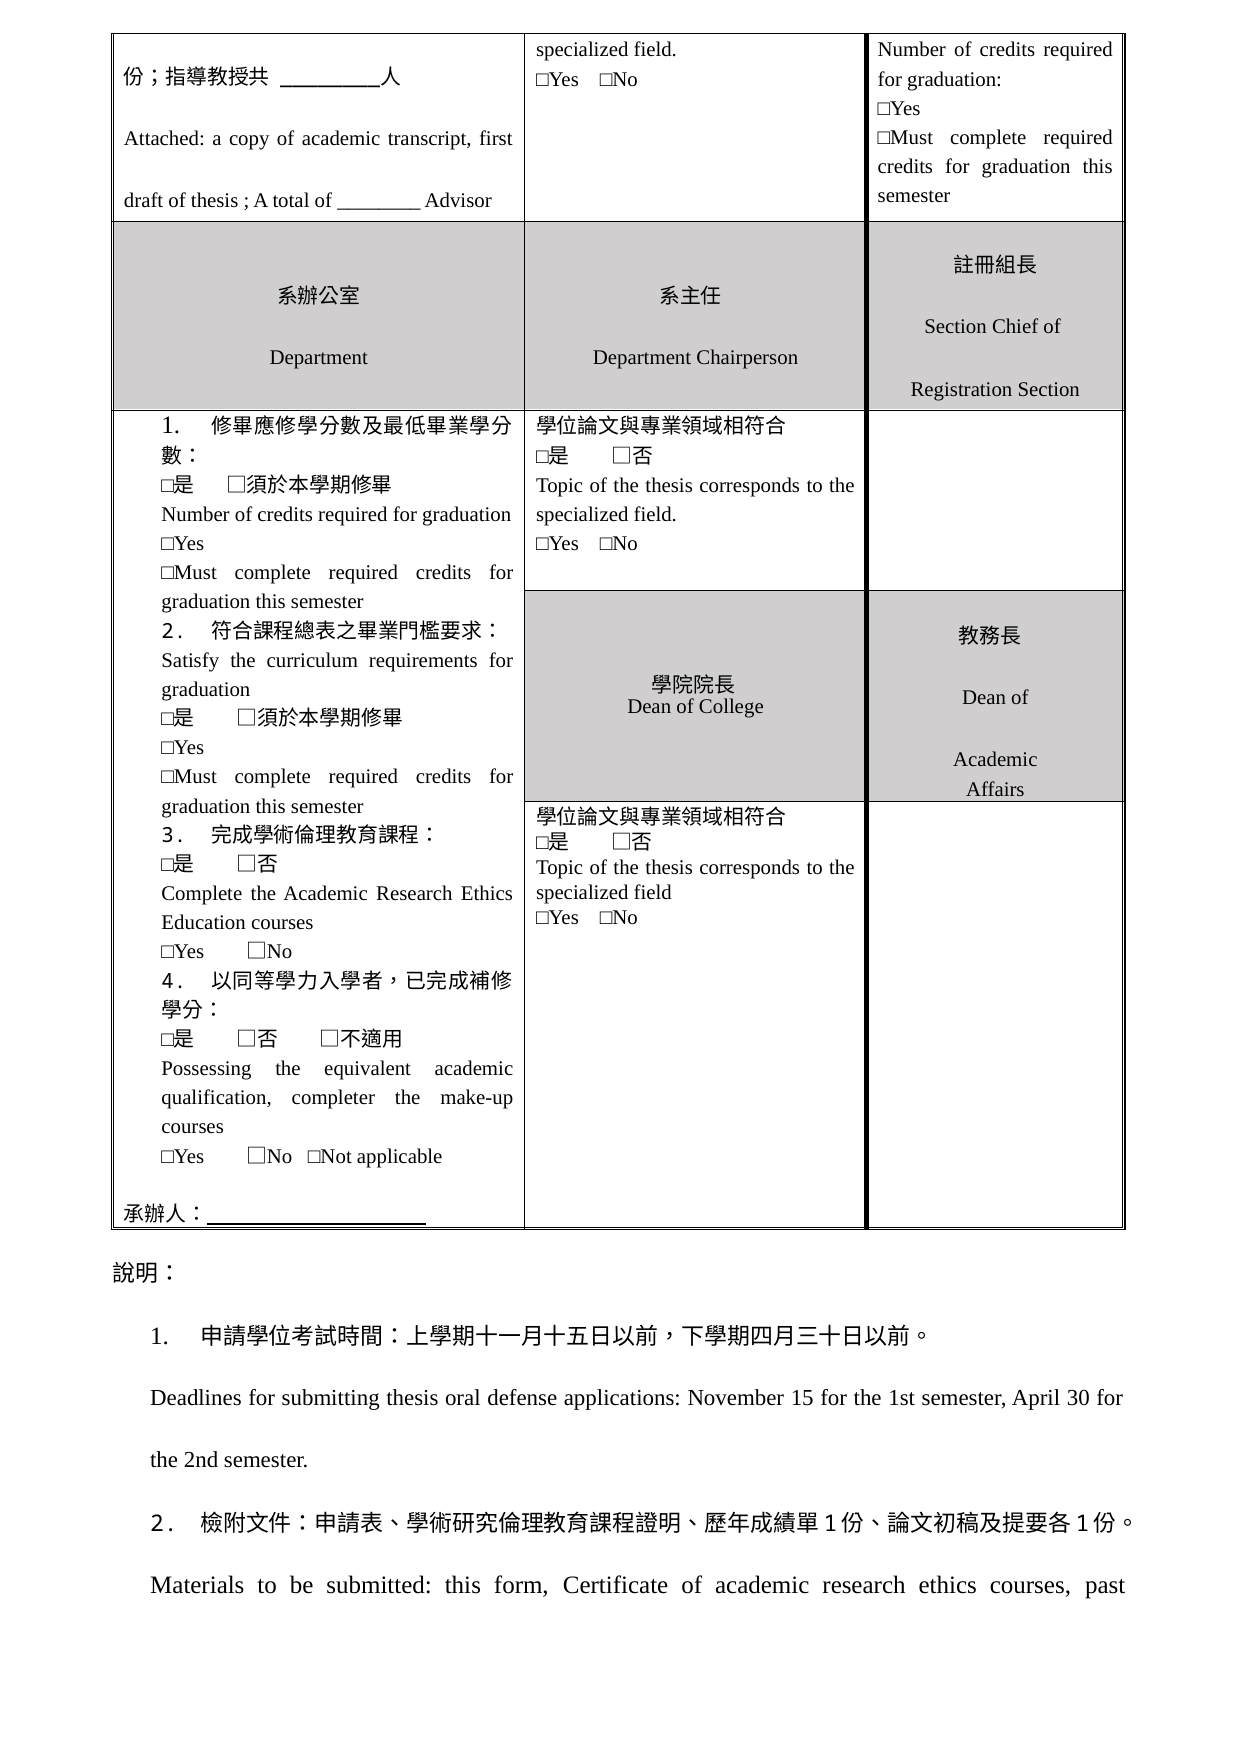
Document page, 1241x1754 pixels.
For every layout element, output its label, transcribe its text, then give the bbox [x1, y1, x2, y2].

table_cell Number of credits required for graduation: □Yes □Must complete required credits for graduation this semester [869, 34, 1122, 221]
table_cell 學位論文與專業領域相符合 □是 □否 Topic of the thesis corresponds to the specialized field □Yes □No [525, 802, 864, 1227]
list 申請學位考試時間：上學期十一月十五日以前，下學期四月三十日以前。 [150, 1293, 1125, 1355]
list 檢附文件：申請表、學術研究倫理教育課程證明、歷年成績單1份、論文初稿及提要各1份。 [150, 1480, 1125, 1543]
text Materials to be submitted: this form, Certificate of academic research ethics courses, past [150, 1543, 1125, 1605]
table_cell 註冊組長 Section Chief of Registration Section [869, 222, 1122, 409]
table_cell 系辦公室 Department [114, 222, 524, 409]
table_cell 系主任 Department Chairperson [525, 222, 864, 409]
table_cell specialized field. □Yes □No [525, 34, 864, 221]
table_cell 教務長 Dean of Academic Affairs [869, 591, 1122, 801]
table_cell [869, 802, 1122, 1227]
text 說明： [112, 1230, 1125, 1293]
table_cell 學院院長 Dean of College [525, 591, 864, 801]
table_cell 份；指導教授共 ________人 Attached: a copy of academic transcript, first draft of thesis ; A total of ________ Advisor [114, 34, 524, 221]
table_cell 學位論文與專業領域相符合 □是 □否 Topic of the thesis corresponds to the specialized field. □Yes □No [525, 411, 864, 589]
table_cell 修畢應修學分數及最低畢業學分數： □是 □須於本學期修畢 Number of credits required for graduation □Yes □Must complete required credits for graduation this semester 符合課程總表之畢業門檻要求： Satisfy the curriculum requirements for graduation □是 □須於本學期修畢 □Yes □Must complete required credits for graduation this semester 完成學術倫理教育課程： □是 □否 Complete the Academic Research Ethics Education courses □Yes □No 以同等學力入學者，已完成補修學分： □是 □否 □不適用 Possessing the equivalent academic qualification, completer the make-up courses □Yes □No □Not applicable 承辦人： [114, 411, 524, 1227]
table_cell [869, 411, 1122, 589]
text Deadlines for submitting thesis oral defense applications: November 15 for the 1st semester, April 30 for the 2nd semester. [150, 1355, 1125, 1480]
